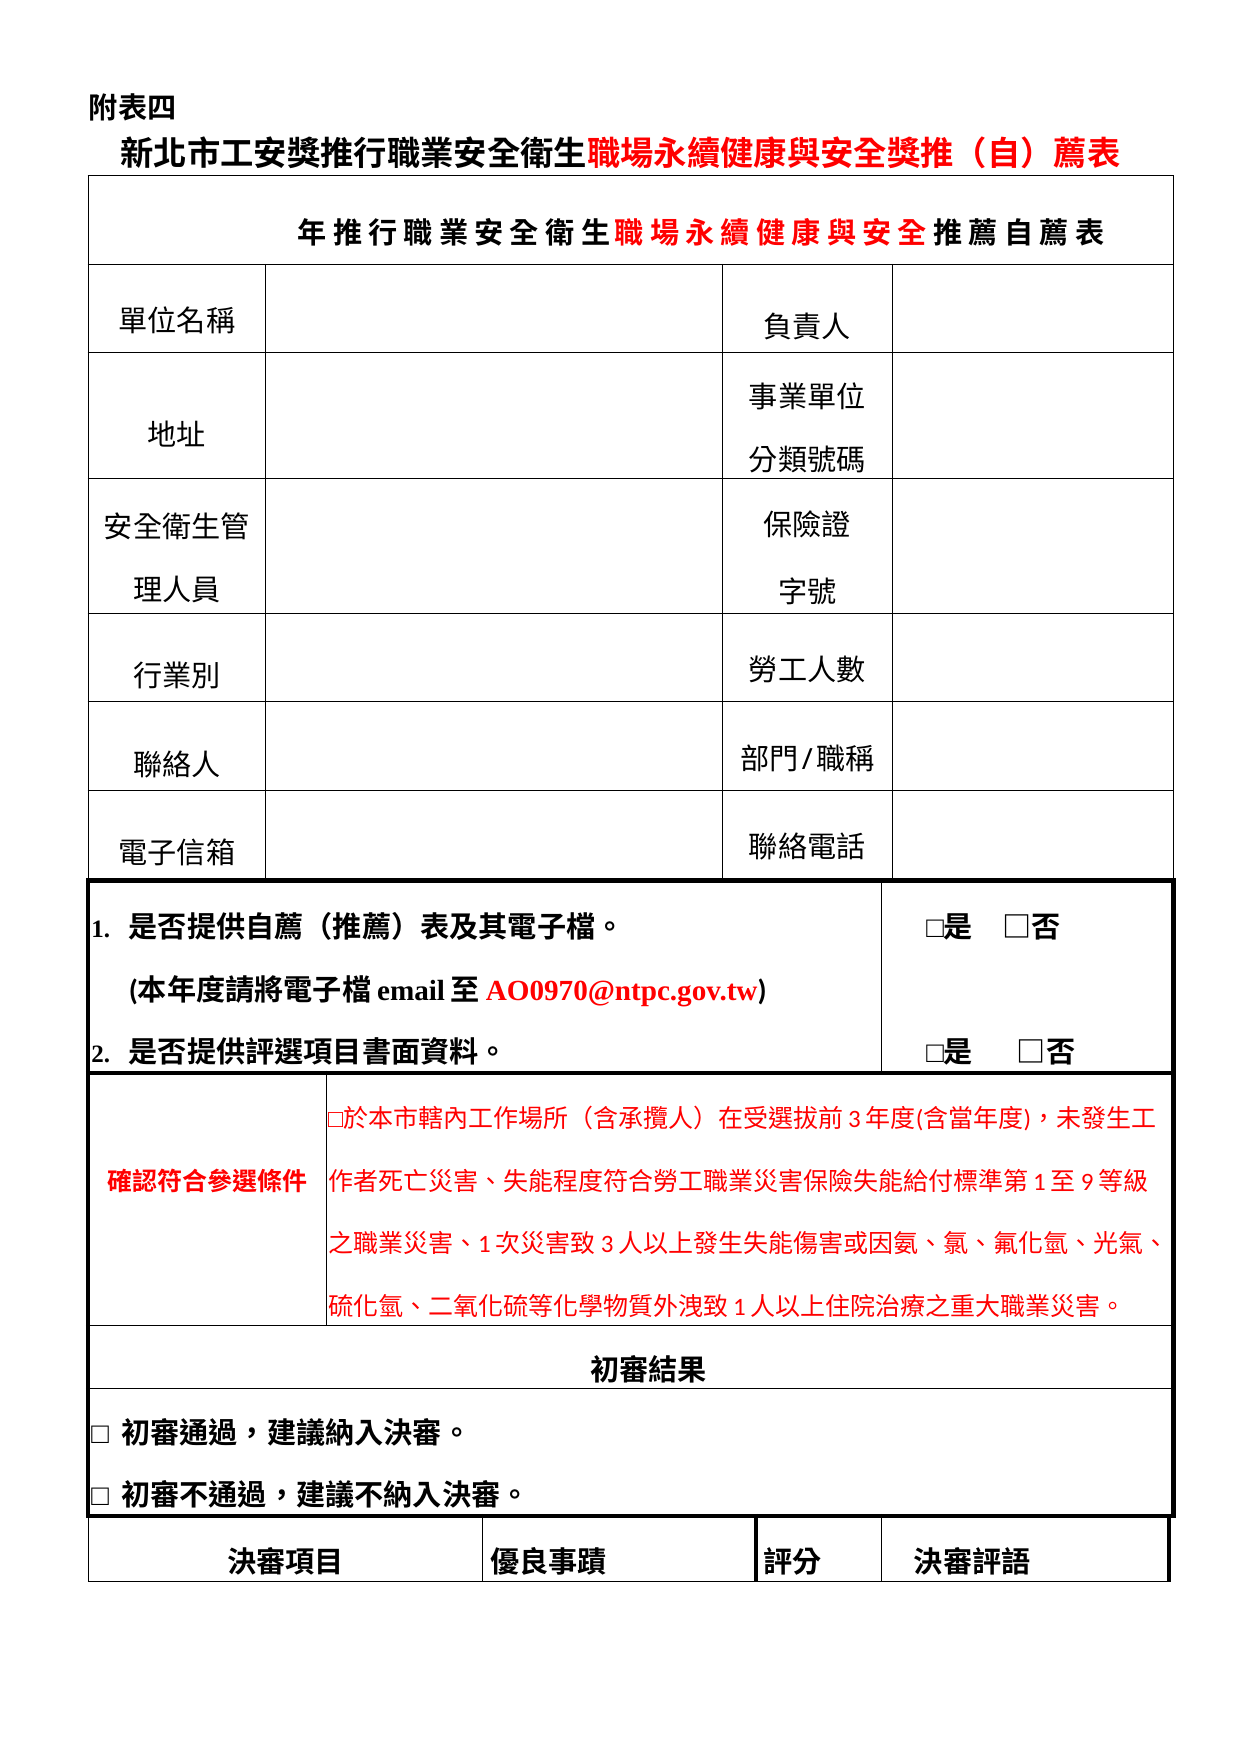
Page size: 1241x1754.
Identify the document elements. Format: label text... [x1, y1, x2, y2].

table_cell [266, 702, 722, 790]
table_cell □於本市轄內工作場所（含承攬人）在受選拔前3年度(含當年度)，未發生工作者死亡災害、失能程度符合勞工職業災害保險失能給付標準第1至9等級之職業災害、1次災害致3人以上發生失能傷害或因氨、氯、氟化氫、光氣、硫化氫、二氧化硫等化學物質外洩致1人以上住院治療之重大職業災害。 [327, 1075, 1171, 1325]
table_cell 是否提供自薦（推薦）表及其電子檔。 (本年度請將電子檔email至AO0970@ntpc.gov.tw) 是否提供評選項目書面資料。 [90, 883, 881, 1071]
table_header 年推行職業安全衛生職場永續健康與安全推薦自薦表 [89, 176, 1173, 264]
table_cell [893, 353, 1173, 478]
table_cell 初審通過，建議納入決審。 初審不通過，建議不納入決審。 [90, 1389, 1171, 1514]
table_cell 部門/職稱 [723, 702, 892, 790]
table_cell [893, 614, 1173, 701]
table_cell 行業別 [89, 614, 265, 701]
table_cell 保險證 字號 [723, 479, 892, 613]
table_cell 確認符合參選條件 [90, 1075, 326, 1325]
table_cell [893, 265, 1173, 352]
table_cell 單位名稱 [89, 265, 265, 352]
table_cell [266, 791, 722, 878]
table_cell 負責人 [723, 265, 892, 352]
table_cell [266, 265, 722, 352]
table_cell 聯絡人 [89, 702, 265, 790]
table_cell 決審項目 [89, 1518, 482, 1581]
table_cell □是 □否 □是 □否 [882, 883, 1171, 1071]
table_cell [893, 702, 1173, 790]
table_cell 安全衛生管理人員 [89, 479, 265, 613]
table_cell 勞工人數 [723, 614, 892, 701]
table_cell 初審結果 [90, 1326, 1171, 1388]
table_cell 聯絡電話 [723, 791, 892, 878]
table_cell 決審評語 [882, 1518, 1167, 1581]
table_cell 事業單位 分類號碼 [723, 353, 892, 478]
text 附表四 [89, 64, 1152, 127]
table_cell [266, 614, 722, 701]
table_cell 評分 [758, 1518, 881, 1581]
table_cell [893, 479, 1173, 613]
table_cell 地址 [89, 353, 265, 478]
table_cell 電子信箱 [89, 791, 265, 878]
table_cell [266, 353, 722, 478]
table_cell 優良事蹟 [483, 1518, 754, 1581]
table_cell [893, 791, 1173, 878]
text 新北市工安獎推行職業安全衛生 職場永續健康與安全獎推（自）薦表 [89, 127, 1152, 175]
table_cell [266, 479, 722, 613]
